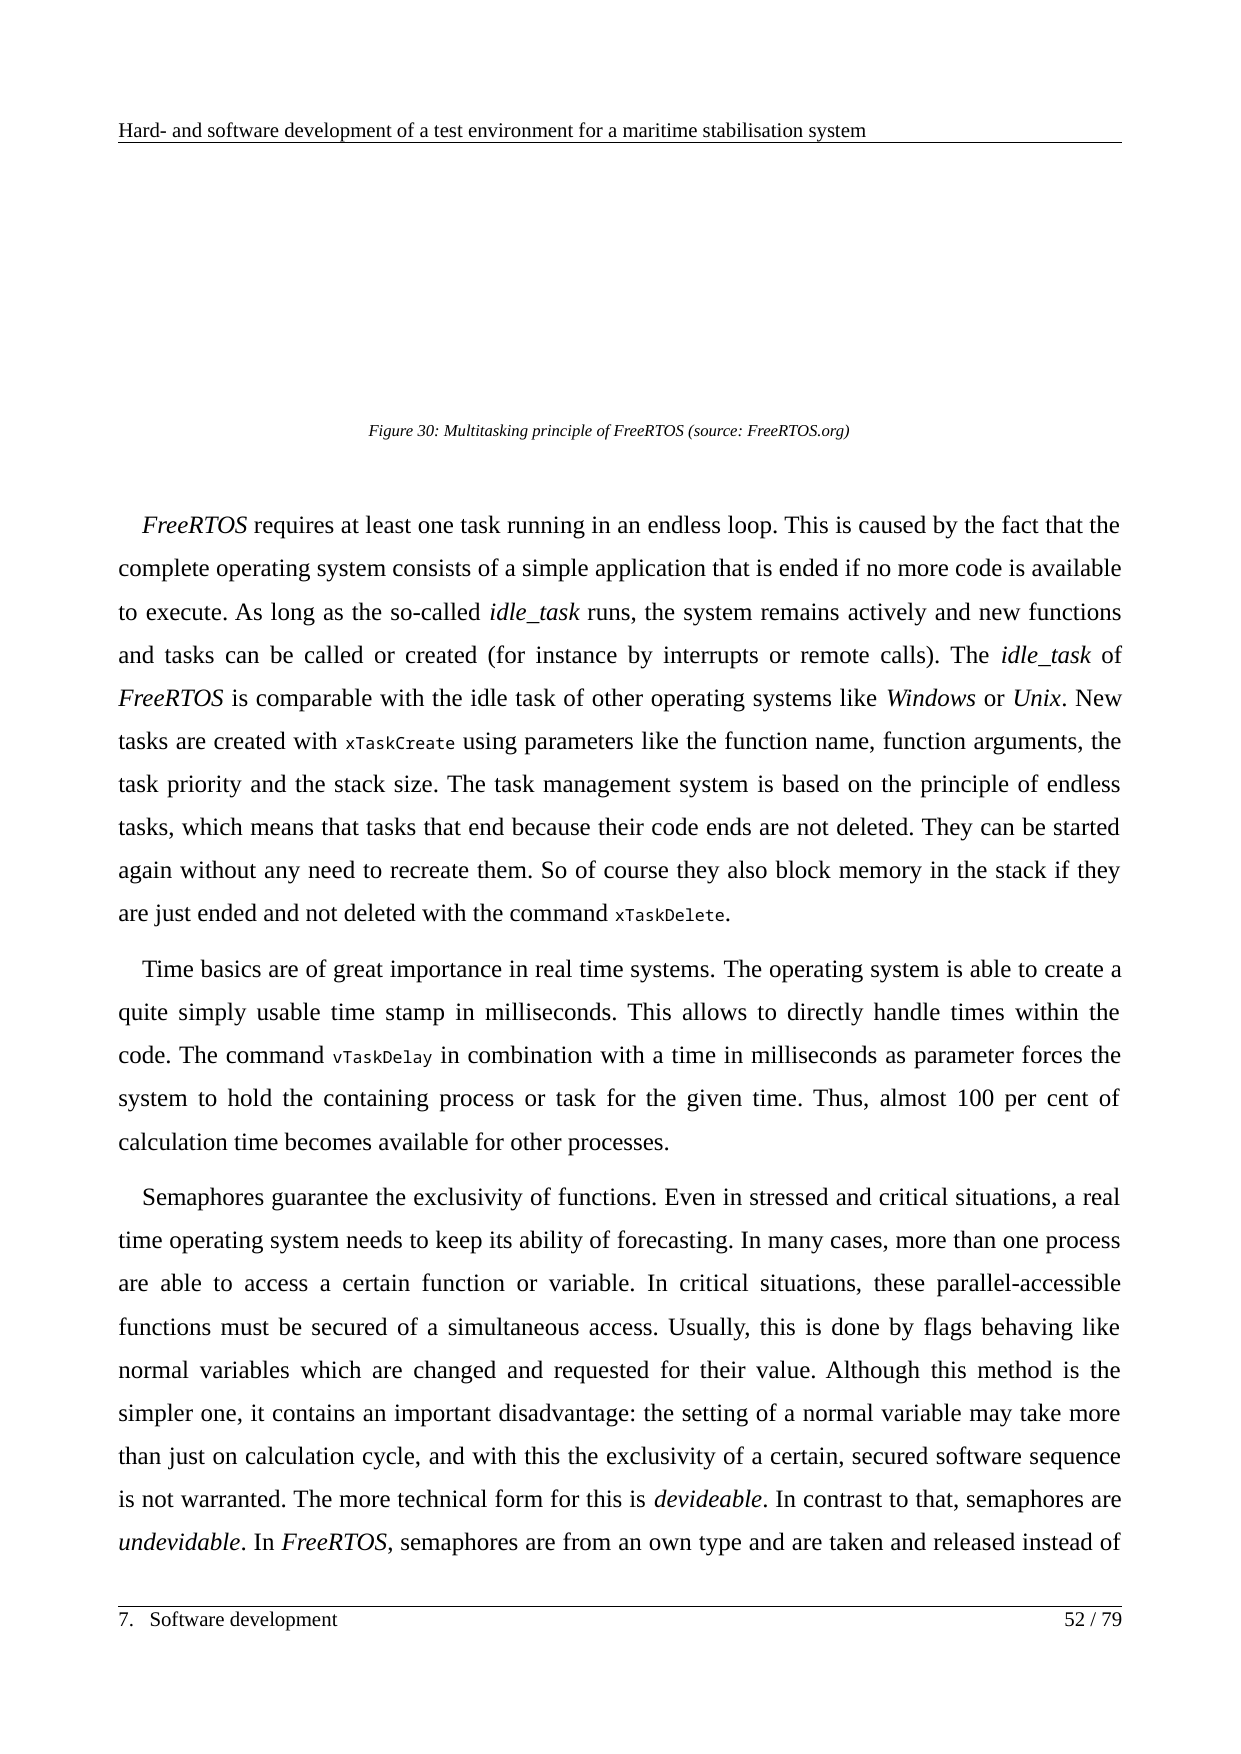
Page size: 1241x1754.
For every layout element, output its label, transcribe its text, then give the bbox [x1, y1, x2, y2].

text Semaphores guarantee the exclusivity of functions. Even in stressed and critical situations, a real time operating system needs to keep its ability of forecasting. In many cases, more than one process are able to access a certain function or variable. In critical situations, these parallel-accessible functions must be secured of a simultaneous access. Usually, this is done by flags behaving like normal variables which are changed and requested for their value. Although this method is the simpler one, it contains an important disadvantage: the setting of a normal variable may take more than just on calculation cycle, and with this the exclusivity of a certain, secured software sequence is not warranted. The more technical form for this is devideable. In contrast to that, semaphores are undevidable. In FreeRTOS, semaphores are from an own type and are taken and released instead of [118, 1182, 1122, 1556]
text Figure 30: Multitasking principle of FreeRTOS (source: FreeRTOS.org) [368, 189, 872, 440]
text Time basics are of great importance in real time systems. The operating system is able to create a quite simply usable time stamp in milliseconds. This allows to directly handle times within the code. The command vTaskDelay in combination with a time in milliseconds as parameter forces the system to hold the containing process or task for the given time. Thus, almost 100 per cent of calculation time becomes available for other processes. [118, 954, 1122, 1155]
text FreeRTOS requires at least one task running in an endless loop. This is caused by the fact that the complete operating system consists of a simple application that is ended if no more code is available to execute. As long as the so-called idle_task runs, the system remains actively and new functions and tasks can be called or created (for instance by interrupts or remote calls). The idle_task of FreeRTOS is comparable with the idle task of other operating systems like Windows or Unix. New tasks are created with xTaskCreate using parameters like the function name, function arguments, the task priority and the stack size. The task management system is based on the principle of endless tasks, which means that tasks that end because their code ends are not deleted. They can be started again without any need to recreate them. So of course they also block memory in the stack if they are just ended and not deleted with the command xTaskDelete. [118, 510, 1122, 927]
